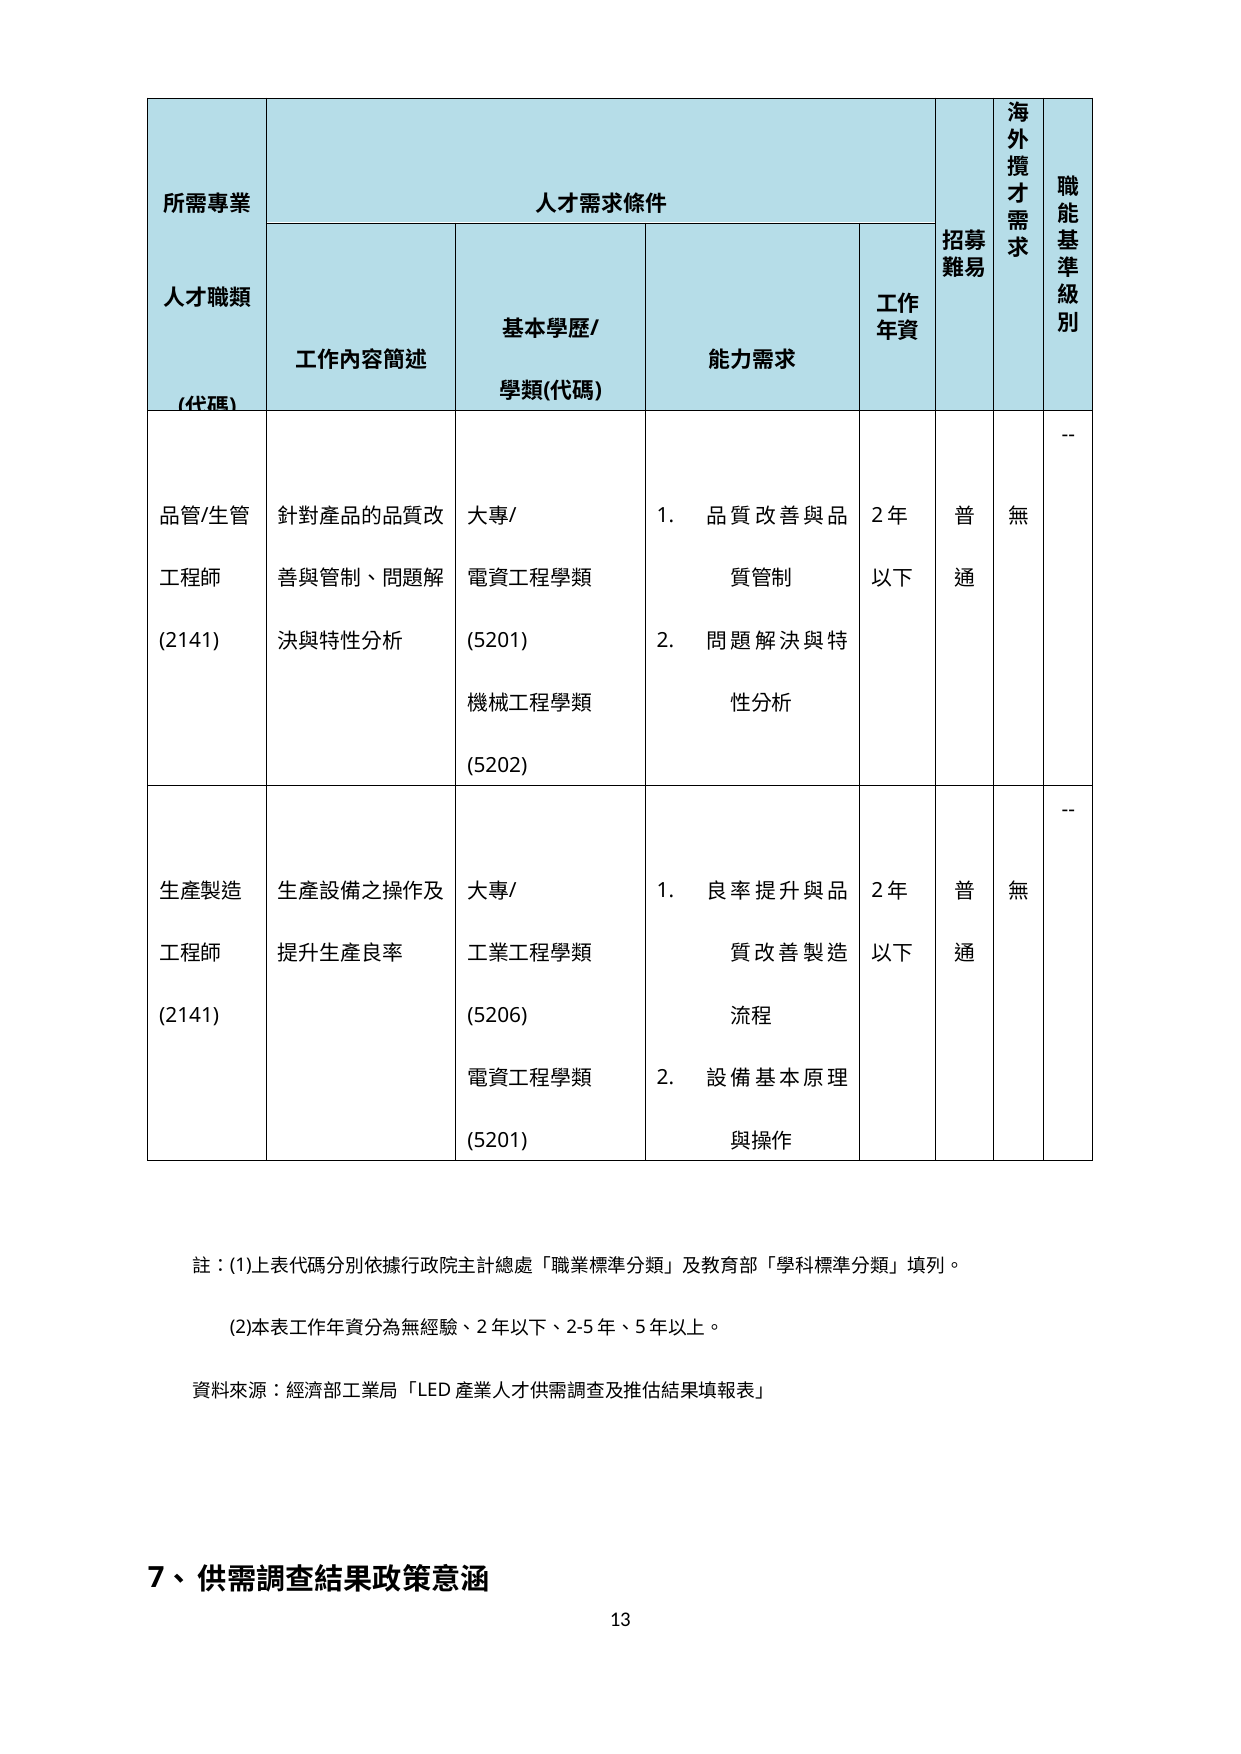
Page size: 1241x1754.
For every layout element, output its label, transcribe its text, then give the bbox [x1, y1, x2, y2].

table_cell 生產製造工程師(2141) [148, 786, 266, 1160]
table_cell 普通 [936, 786, 993, 1160]
table_cell 工作 年資 [860, 224, 935, 410]
text (2)本表工作年資分為無經驗、2年以下、2-5年、5年以上。 [148, 1285, 1092, 1347]
table_cell 工作內容簡述 [267, 224, 455, 410]
table_header 海外攬才需求 [994, 99, 1043, 410]
table_header 人才需求條件 [267, 99, 935, 222]
table_cell 2年以下 [860, 411, 935, 785]
text 註：(1)上表代碼分別依據行政院主計總處「職業標準分類」及教育部「學科標準分類」填列。 [148, 1222, 1092, 1285]
table_cell 能力需求 [646, 224, 859, 410]
table_cell 無 [994, 786, 1043, 1160]
table_cell 基本學歷/ 學類(代碼) [456, 224, 645, 410]
table_header 職能基準級別 [1044, 99, 1092, 410]
table_cell 大專/ 工業工程學類(5206) 電資工程學類(5201) [456, 786, 645, 1160]
table_cell 品管/生管工程師(2141) [148, 411, 266, 785]
table_cell 大專/ 電資工程學類(5201) 機械工程學類(5202) [456, 411, 645, 785]
table_cell 良率提升與品質改善製造流程 設備基本原理與操作 [646, 786, 859, 1160]
table_cell 無 [994, 411, 1043, 785]
table_cell 普通 [936, 411, 993, 785]
table_header 招募難易 [936, 99, 993, 410]
table_cell -- [1044, 786, 1092, 1160]
text 資料來源：經濟部工業局「LED產業人才供需調查及推估結果填報表」 [148, 1347, 1092, 1410]
table_cell 針對產品的品質改善與管制、問題解決與特性分析 [267, 411, 455, 785]
list 供需調查結果政策意涵 [148, 1535, 1092, 1597]
table_cell 2年以下 [860, 786, 935, 1160]
table_cell -- [1044, 411, 1092, 785]
table_header 所需專業 人才職類 (代碼) [148, 99, 266, 410]
table_cell 生產設備之操作及提升生產良率 [267, 786, 455, 1160]
table_cell 品質改善與品質管制 問題解決與特性分析 [646, 411, 859, 785]
